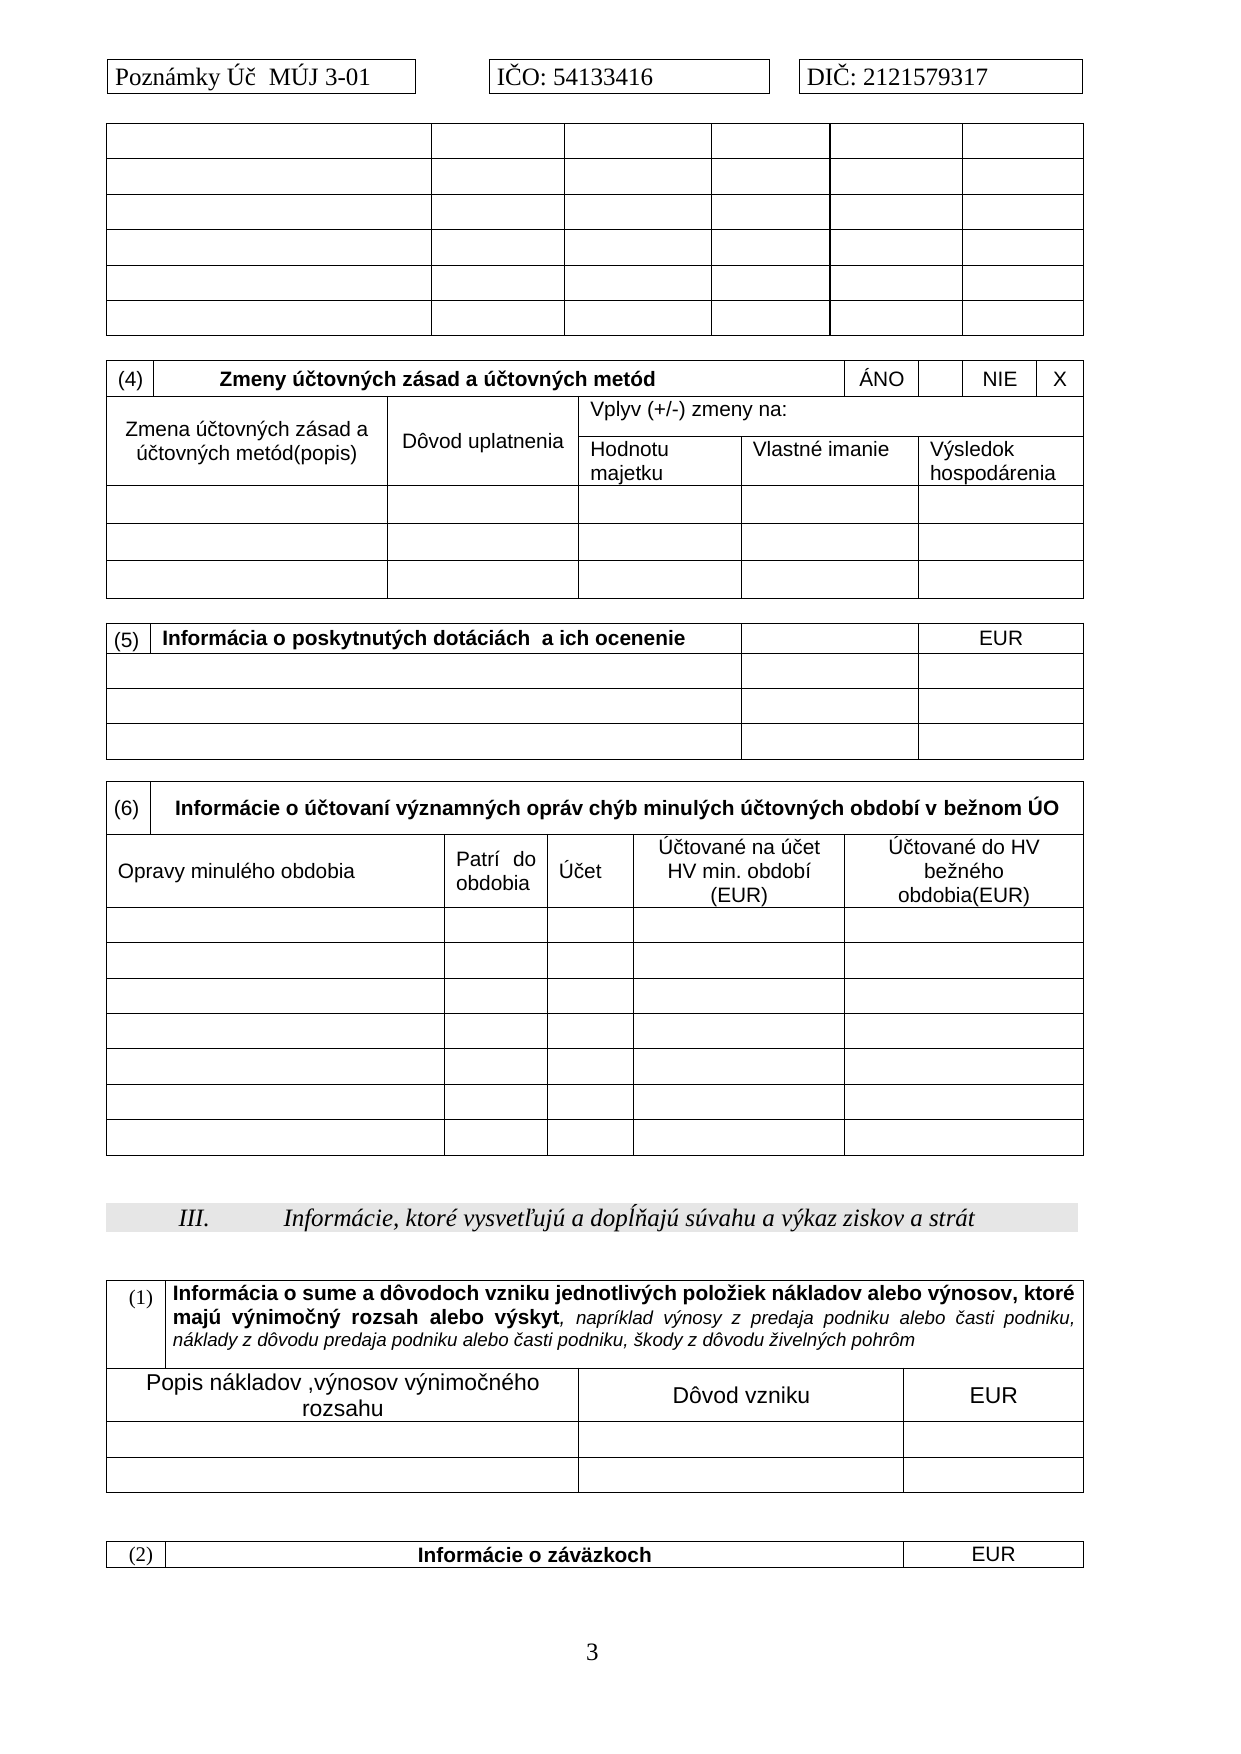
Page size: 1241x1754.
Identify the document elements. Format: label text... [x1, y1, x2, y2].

table_cell [963, 124, 1083, 158]
table_cell [963, 159, 1083, 194]
table_cell [548, 1014, 633, 1048]
table_cell [634, 1049, 844, 1084]
table_header [919, 361, 962, 396]
table_cell [845, 1014, 1083, 1048]
table_cell Dôvod vzniku [579, 1369, 903, 1421]
table_cell [548, 1049, 633, 1084]
table_cell [445, 1014, 547, 1048]
table_cell Popis nákladov ,výnosov výnimočného rozsahu [107, 1369, 578, 1421]
table_header [107, 361, 153, 396]
table_cell [107, 943, 444, 977]
table_cell [904, 1458, 1083, 1492]
table_cell [845, 943, 1083, 977]
table_cell [831, 266, 962, 300]
table_cell [107, 1049, 444, 1084]
table_cell [831, 195, 962, 229]
table_cell [388, 524, 578, 560]
table_header Informácie o záväzkoch [166, 1542, 903, 1567]
table_cell [432, 230, 564, 264]
table_cell [634, 979, 844, 1013]
table_cell [919, 561, 1083, 598]
table_cell Dôvod uplatnenia [388, 397, 578, 485]
table_cell [107, 159, 431, 194]
table_cell [548, 1085, 633, 1119]
table_cell [445, 908, 547, 942]
table_cell [712, 195, 829, 229]
table_cell [742, 524, 918, 560]
table_cell [107, 195, 431, 229]
table_cell [107, 689, 741, 723]
table_cell [107, 230, 431, 264]
table_cell [107, 724, 741, 759]
table_cell [963, 195, 1083, 229]
table_cell [107, 1085, 444, 1119]
table_cell [579, 486, 741, 523]
table_cell [579, 561, 741, 598]
table_cell Vplyv (+/-) zmeny na: [579, 397, 1083, 436]
table_cell [107, 486, 387, 523]
table_cell [579, 1422, 903, 1457]
table_header EUR [904, 1542, 1083, 1567]
table_cell Zmena účtovných zásad a účtovných metód(popis) [107, 397, 387, 485]
table_cell [831, 301, 962, 335]
table_cell [919, 486, 1083, 523]
table_cell [107, 1422, 578, 1457]
table_cell [634, 943, 844, 977]
table_cell [432, 195, 564, 229]
table_header ÁNO [845, 361, 918, 396]
table_header Informácie o účtovaní významných opráv chýb minulých účtovných období v bežnom ÚO [151, 782, 1083, 834]
table_cell [634, 1120, 844, 1154]
table_cell [107, 1014, 444, 1048]
table_cell Vlastné imanie [742, 437, 918, 485]
table_cell Výsledok hospodárenia [919, 437, 1083, 485]
table_header Zmeny účtovných zásad a účtovných metód [154, 361, 844, 396]
table_cell [634, 1085, 844, 1119]
table_cell [445, 979, 547, 1013]
table_cell [845, 908, 1083, 942]
table_header [742, 624, 918, 652]
table_header [107, 1542, 165, 1567]
table_cell [107, 124, 431, 158]
table_cell [742, 689, 918, 723]
table_cell [919, 524, 1083, 560]
table_cell [565, 266, 711, 300]
table_cell [565, 195, 711, 229]
table_cell [445, 1120, 547, 1154]
table_header EUR [919, 624, 1083, 652]
table_header Informácia o poskytnutých dotáciách a ich ocenenie [151, 624, 741, 652]
table_cell [742, 724, 918, 759]
table_cell [432, 124, 564, 158]
table_cell [712, 230, 829, 264]
table_cell [445, 943, 547, 977]
table_cell [548, 908, 633, 942]
table_cell [634, 1014, 844, 1048]
table_cell [845, 1049, 1083, 1084]
table_cell Opravy minulého obdobia [107, 835, 444, 907]
table_header NIE [963, 361, 1036, 396]
table_cell [845, 1120, 1083, 1154]
table_cell [712, 159, 829, 194]
table_cell [432, 266, 564, 300]
table_cell Účtované na účet HV min. období (EUR) [634, 835, 844, 907]
table_cell [565, 230, 711, 264]
table_cell [107, 561, 387, 598]
table_cell [107, 266, 431, 300]
table_cell [445, 1085, 547, 1119]
table_cell [712, 124, 829, 158]
table_cell [845, 979, 1083, 1013]
table_cell [107, 979, 444, 1013]
table_cell [919, 654, 1083, 688]
table_cell [565, 159, 711, 194]
table_cell [432, 301, 564, 335]
table_cell [107, 908, 444, 942]
table_cell [388, 561, 578, 598]
table_cell [107, 654, 741, 688]
table_cell [919, 689, 1083, 723]
table_cell [432, 159, 564, 194]
table_header [107, 782, 150, 834]
table_cell Účet [548, 835, 633, 907]
table_cell [963, 301, 1083, 335]
table_cell [579, 1458, 903, 1492]
table_cell [712, 266, 829, 300]
table_cell [445, 1049, 547, 1084]
table_cell Účtované do HV bežného obdobia(EUR) [845, 835, 1083, 907]
table_cell [548, 943, 633, 977]
table_cell [579, 524, 741, 560]
table_cell Hodnotu majetku [579, 437, 741, 485]
table_cell [831, 159, 962, 194]
table_cell [963, 230, 1083, 264]
table_cell [107, 1458, 578, 1492]
table_header [107, 624, 150, 652]
table_cell [919, 724, 1083, 759]
table_cell [742, 486, 918, 523]
list Informácie, ktoré vysvetľujú a dopĺňajú súvahu a výkaz ziskov a strát [106, 1203, 1078, 1232]
table_cell [548, 1120, 633, 1154]
table_cell [831, 124, 962, 158]
table_cell [742, 654, 918, 688]
table_cell [831, 230, 962, 264]
table_cell [388, 486, 578, 523]
table_cell [742, 561, 918, 598]
table_cell [845, 1085, 1083, 1119]
table_cell [565, 124, 711, 158]
table_cell [107, 524, 387, 560]
table_cell EUR [904, 1369, 1083, 1421]
table_cell [565, 301, 711, 335]
table_cell Patrí do obdobia [445, 835, 547, 907]
table_cell [107, 301, 431, 335]
table_header X [1037, 361, 1083, 396]
table_cell [548, 979, 633, 1013]
table_header [107, 1281, 165, 1367]
table_cell [712, 301, 829, 335]
table_header Informácia o sume a dôvodoch vzniku jednotlivých položiek nákladov alebo výnosov, ktoré majú výnimočný rozsah alebo výskyt, napríklad výnosy z predaja podniku alebo časti podniku, náklady z dôvodu predaja podniku alebo časti podniku, škody z dôvodu živelných pohrôm [166, 1281, 1083, 1367]
table_cell [107, 1120, 444, 1154]
table_cell [634, 908, 844, 942]
table_cell [904, 1422, 1083, 1457]
table_cell [963, 266, 1083, 300]
